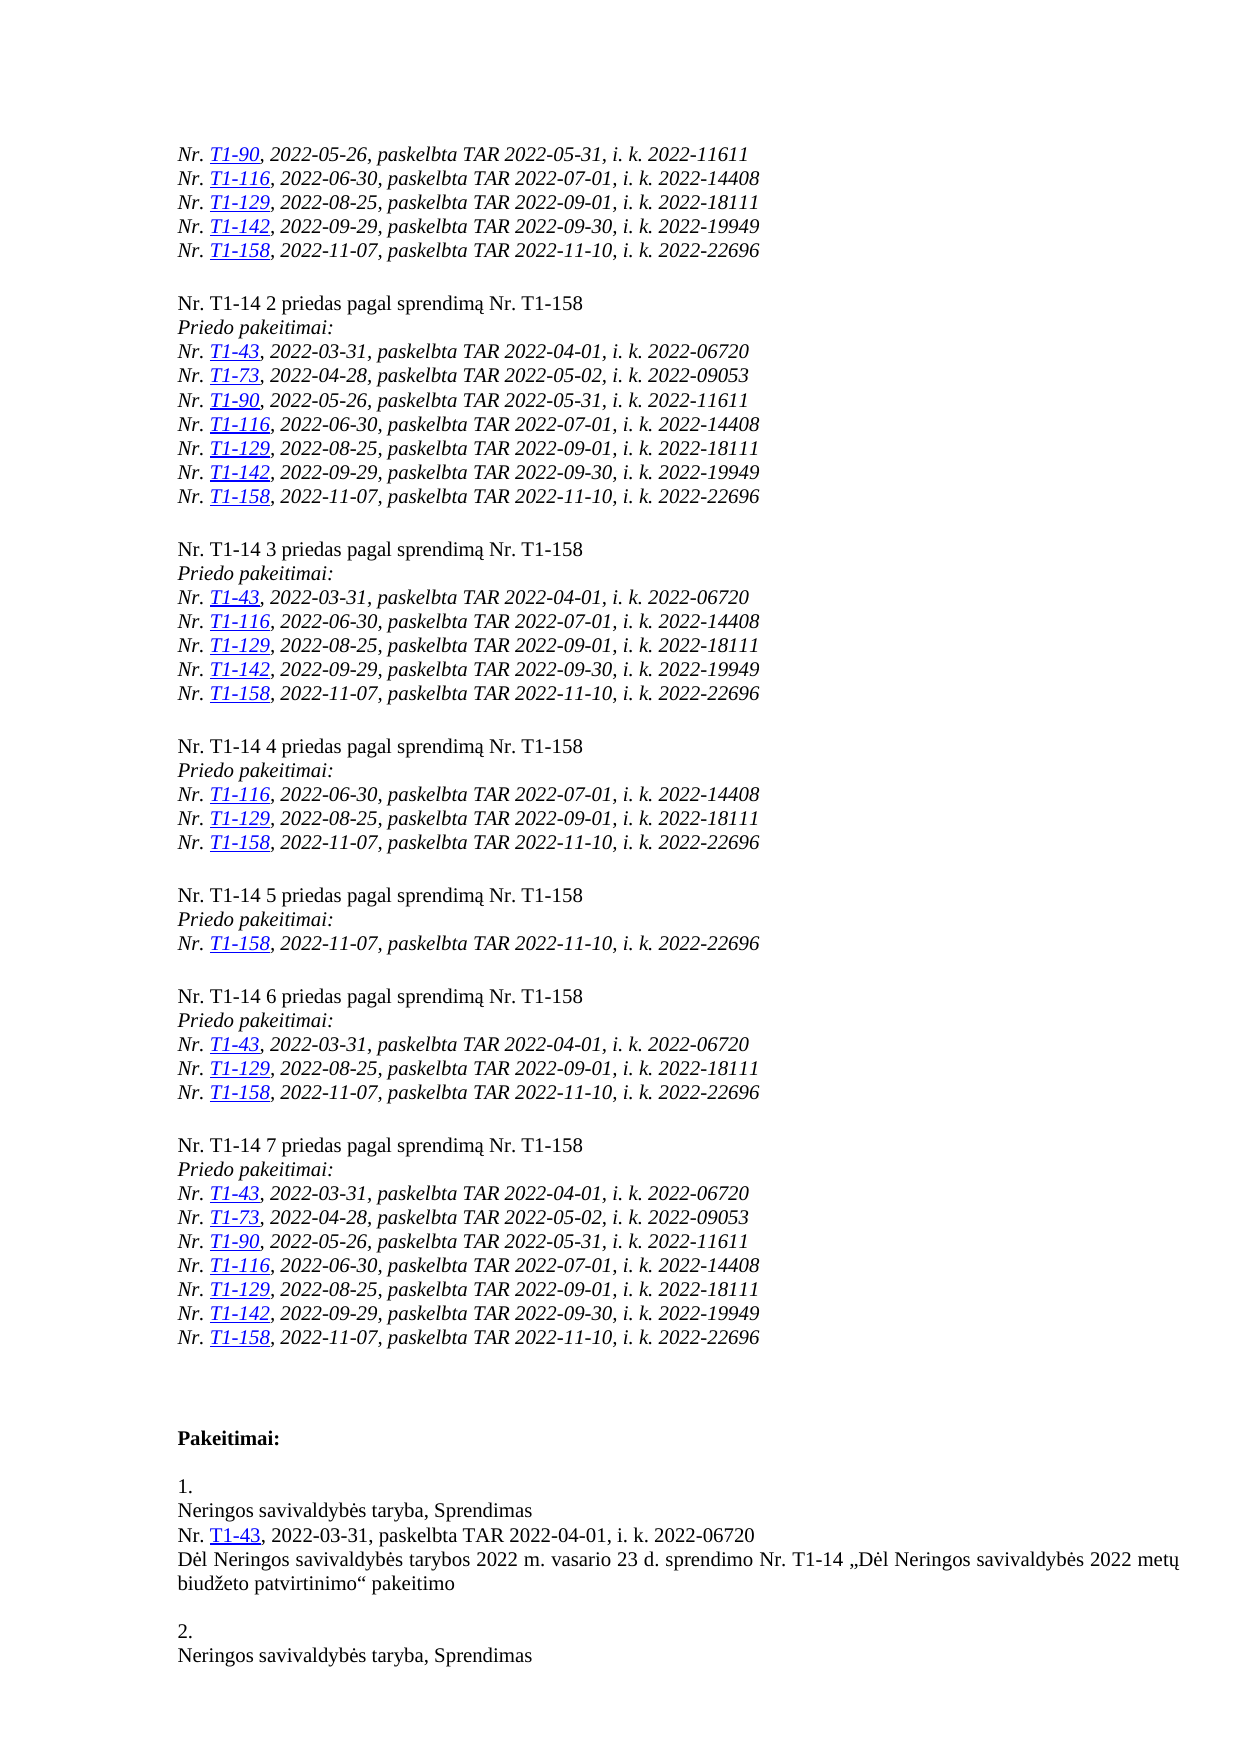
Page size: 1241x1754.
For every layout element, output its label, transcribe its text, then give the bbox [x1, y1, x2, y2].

text Nr. T1-158, 2022-11-07, paskelbta TAR 2022-11-10, i. k. 2022-22696 [177, 1325, 1181, 1349]
text Nr. T1-14 6 priedas pagal sprendimą Nr. T1-158 [177, 984, 1181, 1008]
text 1. [177, 1474, 1181, 1498]
text Priedo pakeitimai: [177, 561, 1181, 585]
text Priedo pakeitimai: [177, 758, 1181, 782]
text Nr. T1-142, 2022-09-29, paskelbta TAR 2022-09-30, i. k. 2022-19949 [177, 1301, 1181, 1325]
text Nr. T1-142, 2022-09-29, paskelbta TAR 2022-09-30, i. k. 2022-19949 [177, 460, 1181, 484]
text Nr. T1-73, 2022-04-28, paskelbta TAR 2022-05-02, i. k. 2022-09053 [177, 363, 1181, 387]
text Nr. T1-14 7 priedas pagal sprendimą Nr. T1-158 [177, 1133, 1181, 1157]
text Nr. T1-90, 2022-05-26, paskelbta TAR 2022-05-31, i. k. 2022-11611 [177, 142, 1181, 166]
text Nr. T1-129, 2022-08-25, paskelbta TAR 2022-09-01, i. k. 2022-18111 [177, 436, 1181, 460]
text Nr. T1-129, 2022-08-25, paskelbta TAR 2022-09-01, i. k. 2022-18111 [177, 1056, 1181, 1080]
text Priedo pakeitimai: [177, 1157, 1181, 1181]
text Nr. T1-158, 2022-11-07, paskelbta TAR 2022-11-10, i. k. 2022-22696 [177, 238, 1181, 262]
text Nr. T1-129, 2022-08-25, paskelbta TAR 2022-09-01, i. k. 2022-18111 [177, 1277, 1181, 1301]
text Nr. T1-129, 2022-08-25, paskelbta TAR 2022-09-01, i. k. 2022-18111 [177, 633, 1181, 657]
text Nr. T1-90, 2022-05-26, paskelbta TAR 2022-05-31, i. k. 2022-11611 [177, 387, 1181, 412]
text Nr. T1-43, 2022-03-31, paskelbta TAR 2022-04-01, i. k. 2022-06720 [177, 1032, 1181, 1056]
text Dėl Neringos savivaldybės tarybos 2022 m. vasario 23 d. sprendimo Nr. T1-14 „Dėl Neringos savivaldybės 2022 metų biudžeto patvirtinimo“ pakeitimo [177, 1547, 1181, 1595]
text Priedo pakeitimai: [177, 907, 1181, 931]
text Nr. T1-43, 2022-03-31, paskelbta TAR 2022-04-01, i. k. 2022-06720 [177, 1181, 1181, 1205]
text Neringos savivaldybės taryba, Sprendimas [177, 1498, 1181, 1522]
text Nr. T1-116, 2022-06-30, paskelbta TAR 2022-07-01, i. k. 2022-14408 [177, 412, 1181, 436]
text Nr. T1-90, 2022-05-26, paskelbta TAR 2022-05-31, i. k. 2022-11611 [177, 1229, 1181, 1253]
text Nr. T1-116, 2022-06-30, paskelbta TAR 2022-07-01, i. k. 2022-14408 [177, 166, 1181, 190]
text Nr. T1-43, 2022-03-31, paskelbta TAR 2022-04-01, i. k. 2022-06720 [177, 1522, 1181, 1547]
text Nr. T1-14 4 priedas pagal sprendimą Nr. T1-158 [177, 734, 1181, 758]
text 2. [177, 1619, 1181, 1643]
text Nr. T1-14 3 priedas pagal sprendimą Nr. T1-158 [177, 537, 1181, 561]
text Neringos savivaldybės taryba, Sprendimas [177, 1643, 1181, 1667]
text Nr. T1-14 2 priedas pagal sprendimą Nr. T1-158 [177, 291, 1181, 315]
text Nr. T1-158, 2022-11-07, paskelbta TAR 2022-11-10, i. k. 2022-22696 [177, 1080, 1181, 1104]
text Nr. T1-158, 2022-11-07, paskelbta TAR 2022-11-10, i. k. 2022-22696 [177, 484, 1181, 508]
text Nr. T1-142, 2022-09-29, paskelbta TAR 2022-09-30, i. k. 2022-19949 [177, 657, 1181, 681]
text Nr. T1-158, 2022-11-07, paskelbta TAR 2022-11-10, i. k. 2022-22696 [177, 931, 1181, 955]
text Nr. T1-14 5 priedas pagal sprendimą Nr. T1-158 [177, 883, 1181, 907]
text Priedo pakeitimai: [177, 315, 1181, 339]
text Pakeitimai: [177, 1426, 1181, 1450]
text Nr. T1-129, 2022-08-25, paskelbta TAR 2022-09-01, i. k. 2022-18111 [177, 190, 1181, 214]
text Nr. T1-116, 2022-06-30, paskelbta TAR 2022-07-01, i. k. 2022-14408 [177, 609, 1181, 633]
text Nr. T1-43, 2022-03-31, paskelbta TAR 2022-04-01, i. k. 2022-06720 [177, 585, 1181, 609]
text Nr. T1-158, 2022-11-07, paskelbta TAR 2022-11-10, i. k. 2022-22696 [177, 830, 1181, 854]
text Nr. T1-158, 2022-11-07, paskelbta TAR 2022-11-10, i. k. 2022-22696 [177, 681, 1181, 705]
text Nr. T1-116, 2022-06-30, paskelbta TAR 2022-07-01, i. k. 2022-14408 [177, 782, 1181, 806]
text Nr. T1-73, 2022-04-28, paskelbta TAR 2022-05-02, i. k. 2022-09053 [177, 1205, 1181, 1229]
text Priedo pakeitimai: [177, 1008, 1181, 1032]
text Nr. T1-116, 2022-06-30, paskelbta TAR 2022-07-01, i. k. 2022-14408 [177, 1253, 1181, 1277]
text Nr. T1-142, 2022-09-29, paskelbta TAR 2022-09-30, i. k. 2022-19949 [177, 214, 1181, 238]
text Nr. T1-129, 2022-08-25, paskelbta TAR 2022-09-01, i. k. 2022-18111 [177, 806, 1181, 830]
text Nr. T1-43, 2022-03-31, paskelbta TAR 2022-04-01, i. k. 2022-06720 [177, 339, 1181, 363]
